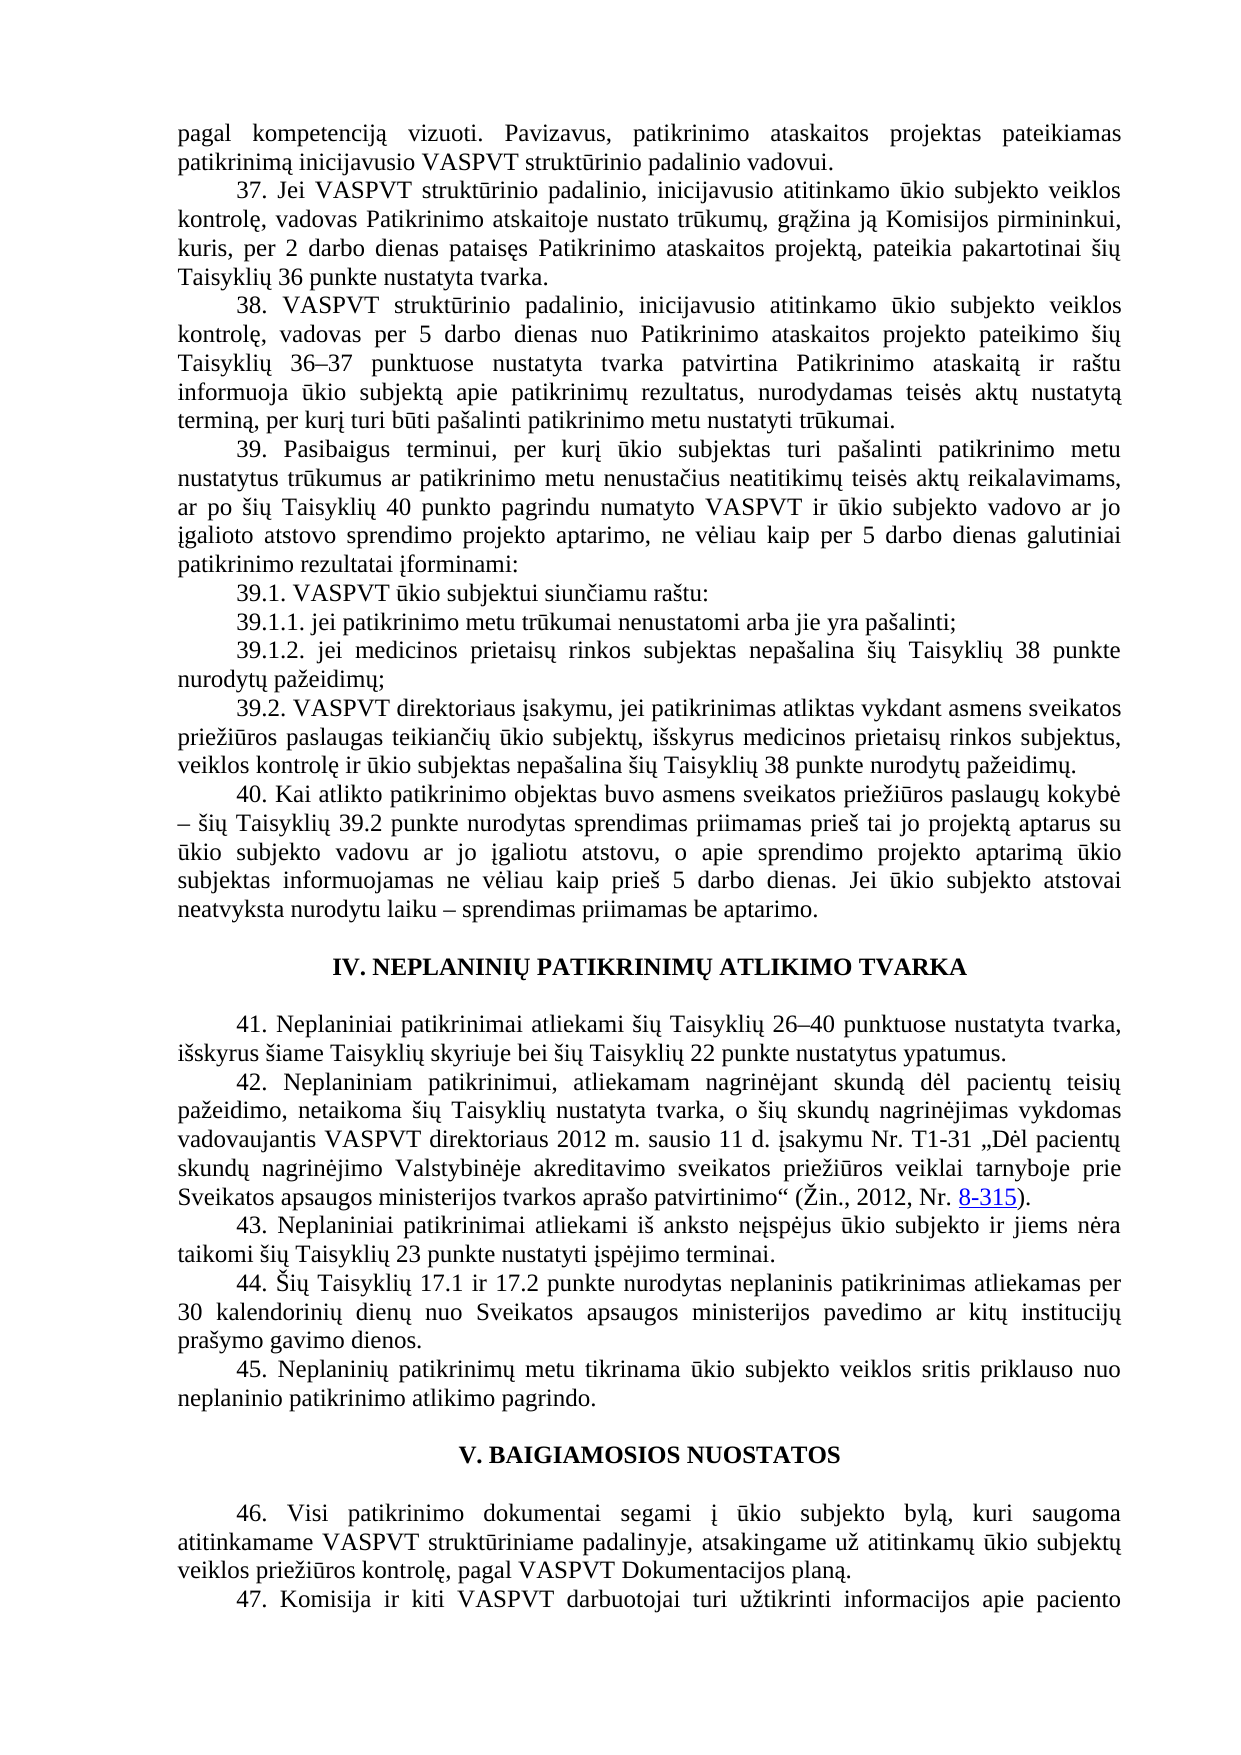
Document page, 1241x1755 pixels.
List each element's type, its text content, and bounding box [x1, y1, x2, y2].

text 37. Jei VASPVT struktūrinio padalinio, inicijavusio atitinkamo ūkio subjekto veiklos kontrolę, vadovas Patikrinimo atskaitoje nustato trūkumų, grąžina ją Komisijos pirmininkui, kuris, per 2 darbo dienas pataisęs Patikrinimo ataskaitos projektą, pateikia pakartotinai šių Taisyklių 36 punkte nustatyta tvarka. [177, 176, 1122, 291]
text V. BAIGIAMOSIOS NUOSTATOS [177, 1441, 1122, 1469]
text 38. VASPVT struktūrinio padalinio, inicijavusio atitinkamo ūkio subjekto veiklos kontrolę, vadovas per 5 darbo dienas nuo Patikrinimo ataskaitos projekto pateikimo šių Taisyklių 36–37 punktuose nustatyta tvarka patvirtina Patikrinimo ataskaitą ir raštu informuoja ūkio subjektą apie patikrinimų rezultatus, nurodydamas teisės aktų nustatytą terminą, per kurį turi būti pašalinti patikrinimo metu nustatyti trūkumai. [177, 291, 1122, 434]
text 40. Kai atlikto patikrinimo objektas buvo asmens sveikatos priežiūros paslaugų kokybė – šių Taisyklių 39.2 punkte nurodytas sprendimas priimamas prieš tai jo projektą aptarus su ūkio subjekto vadovu ar jo įgaliotu atstovu, o apie sprendimo projekto aptarimą ūkio subjektas informuojamas ne vėliau kaip prieš 5 darbo dienas. Jei ūkio subjekto atstovai neatvyksta nurodytu laiku – sprendimas priimamas be aptarimo. [177, 779, 1122, 923]
text 39. Pasibaigus terminui, per kurį ūkio subjektas turi pašalinti patikrinimo metu nustatytus trūkumus ar patikrinimo metu nenustačius neatitikimų teisės aktų reikalavimams, ar po šių Taisyklių 40 punkto pagrindu numatyto VASPVT ir ūkio subjekto vadovo ar jo įgalioto atstovo sprendimo projekto aptarimo, ne vėliau kaip per 5 darbo dienas galutiniai patikrinimo rezultatai įforminami: [177, 434, 1122, 578]
text 41. Neplaniniai patikrinimai atliekami šių Taisyklių 26–40 punktuose nustatyta tvarka, išskyrus šiame Taisyklių skyriuje bei šių Taisyklių 22 punkte nustatytus ypatumus. [177, 1009, 1122, 1067]
text 46. Visi patikrinimo dokumentai segami į ūkio subjekto bylą, kuri saugoma atitinkamame VASPVT struktūriniame padalinyje, atsakingame už atitinkamų ūkio subjektų veiklos priežiūros kontrolę, pagal VASPVT Dokumentacijos planą. [177, 1498, 1122, 1584]
text 43. Neplaniniai patikrinimai atliekami iš anksto neįspėjus ūkio subjekto ir jiems nėra taikomi šių Taisyklių 23 punkte nustatyti įspėjimo terminai. [177, 1211, 1122, 1268]
text 39.1.2. jei medicinos prietaisų rinkos subjektas nepašalina šių Taisyklių 38 punkte nurodytų pažeidimų; [177, 636, 1122, 693]
text pagal kompetenciją vizuoti. Pavizavus, patikrinimo ataskaitos projektas pateikiamas patikrinimą inicijavusio VASPVT struktūrinio padalinio vadovui. [177, 118, 1122, 176]
text 44. Šių Taisyklių 17.1 ir 17.2 punkte nurodytas neplaninis patikrinimas atliekamas per 30 kalendorinių dienų nuo Sveikatos apsaugos ministerijos pavedimo ar kitų institucijų prašymo gavimo dienos. [177, 1268, 1122, 1354]
text 39.2. VASPVT direktoriaus įsakymu, jei patikrinimas atliktas vykdant asmens sveikatos priežiūros paslaugas teikiančių ūkio subjektų, išskyrus medicinos prietaisų rinkos subjektus, veiklos kontrolę ir ūkio subjektas nepašalina šių Taisyklių 38 punkte nurodytų pažeidimų. [177, 693, 1122, 779]
text 45. Neplaninių patikrinimų metu tikrinama ūkio subjekto veiklos sritis priklauso nuo neplaninio patikrinimo atlikimo pagrindo. [177, 1354, 1122, 1412]
text 47. Komisija ir kiti VASPVT darbuotojai turi užtikrinti informacijos apie paciento [177, 1584, 1122, 1613]
text 39.1. VASPVT ūkio subjektui siunčiamu raštu: [177, 578, 1122, 607]
text IV. NEPLANINIŲ PATIKRINIMŲ ATLIKIMO TVARKA [177, 952, 1122, 981]
text 42. Neplaniniam patikrinimui, atliekamam nagrinėjant skundą dėl pacientų teisių pažeidimo, netaikoma šių Taisyklių nustatyta tvarka, o šių skundų nagrinėjimas vykdomas vadovaujantis VASPVT direktoriaus 2012 m. sausio 11 d. įsakymu Nr. T1-31 „Dėl pacientų skundų nagrinėjimo Valstybinėje akreditavimo sveikatos priežiūros veiklai tarnyboje prie Sveikatos apsaugos ministerijos tvarkos aprašo patvirtinimo“ (Žin., 2012, Nr. 8-315). [177, 1067, 1122, 1211]
text 39.1.1. jei patikrinimo metu trūkumai nenustatomi arba jie yra pašalinti; [177, 607, 1122, 636]
